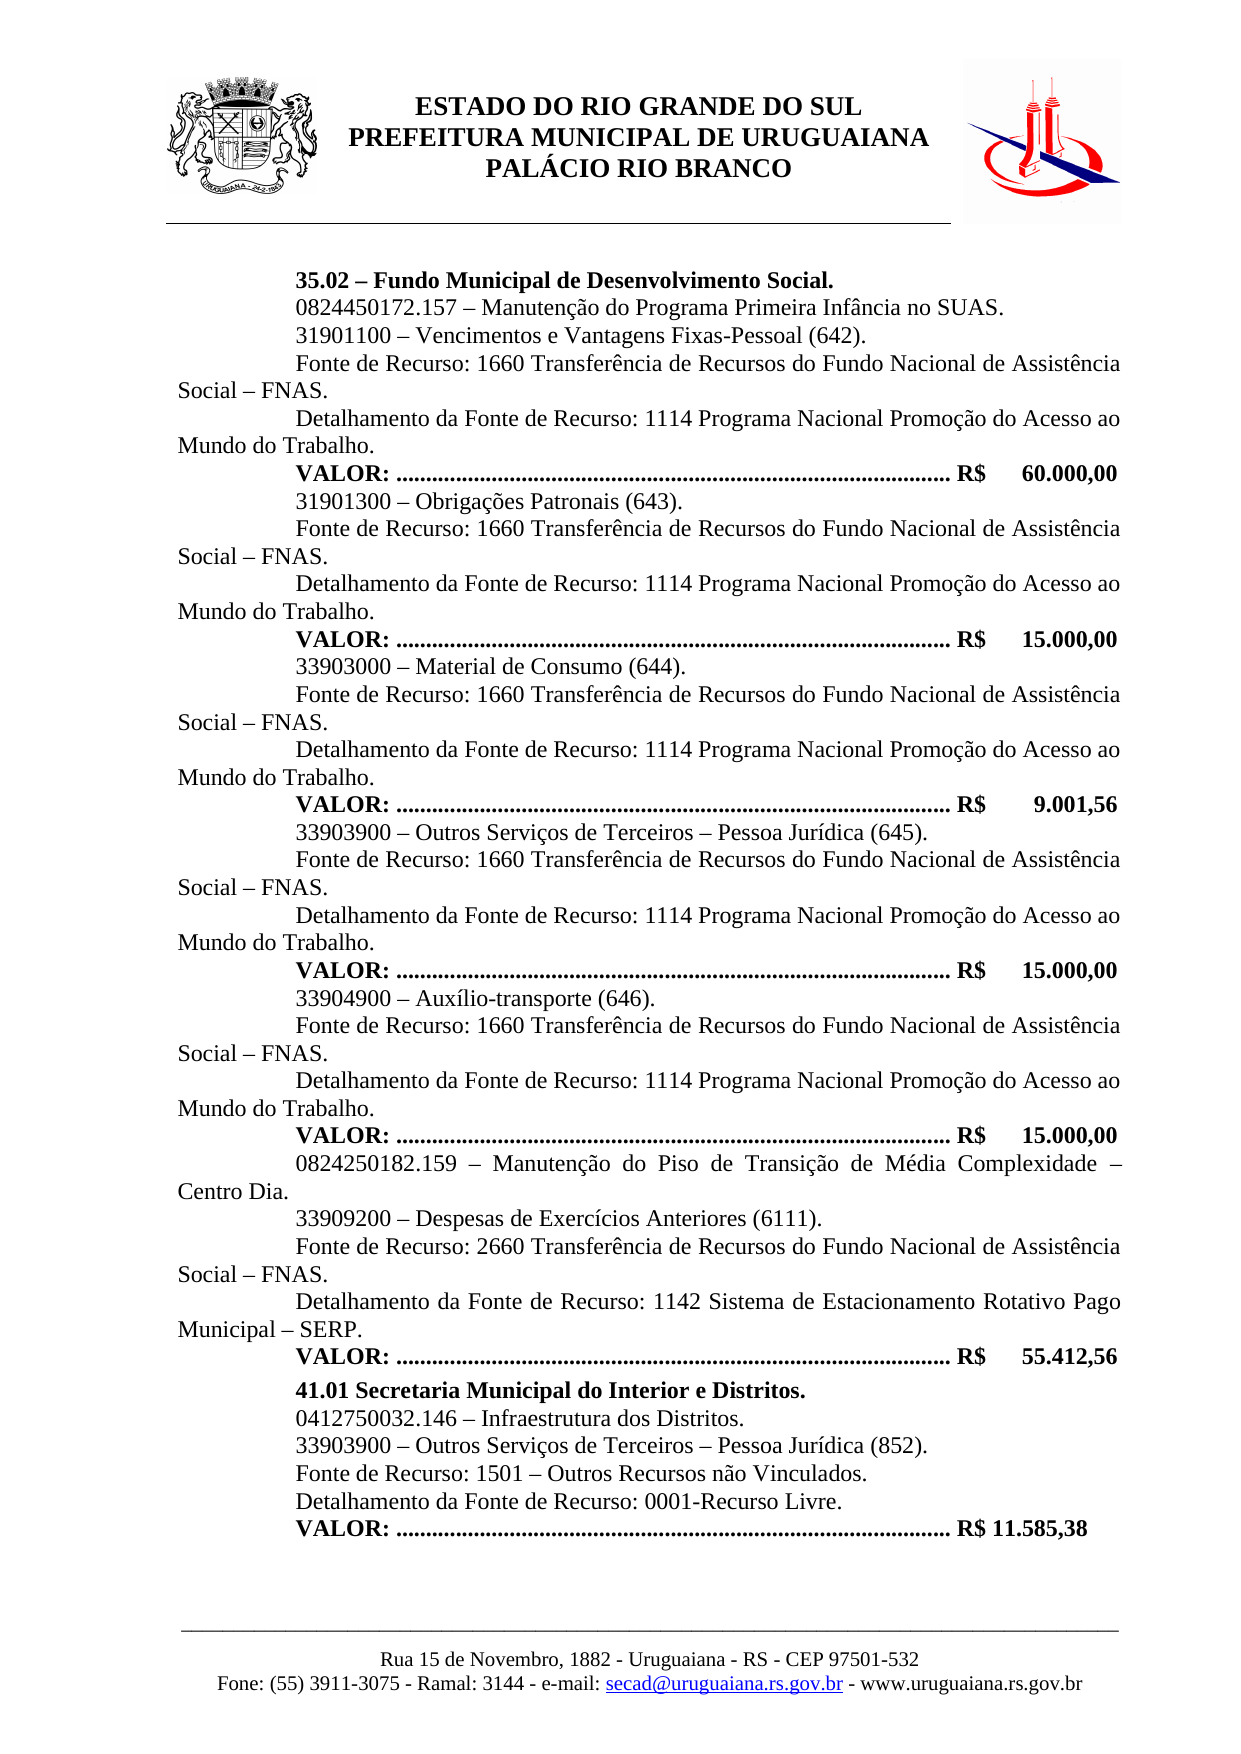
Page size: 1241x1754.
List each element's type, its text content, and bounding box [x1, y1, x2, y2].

text Detalhamento da Fonte de Recurso: 0001-Recurso Livre. [177, 1487, 1122, 1514]
text Detalhamento da Fonte de Recurso: 1114 Programa Nacional Promoção do Acesso ao Mundo do Trabalho. [177, 735, 1122, 790]
text 33903900 – Outros Serviços de Terceiros – Pessoa Jurídica (852). [177, 1431, 1122, 1459]
text Fonte de Recurso: 2660 Transferência de Recursos do Fundo Nacional de Assistência Social – FNAS. [177, 1232, 1122, 1287]
text 33903900 – Outros Serviços de Terceiros – Pessoa Jurídica (645). [177, 818, 1122, 846]
text Fonte de Recurso: 1660 Transferência de Recursos do Fundo Nacional de Assistência Social – FNAS. [177, 349, 1122, 404]
text VALOR: ............................................................................................. R$ 15.000,00 [177, 956, 1122, 983]
text Detalhamento da Fonte de Recurso: 1114 Programa Nacional Promoção do Acesso ao Mundo do Trabalho. [177, 1066, 1122, 1122]
text 33909200 – Despesas de Exercícios Anteriores (6111). [177, 1204, 1122, 1232]
text 0824250182.159 – Manutenção do Piso de Transição de Média Complexidade – Centro Dia. [177, 1149, 1122, 1204]
picture [167, 77, 317, 194]
text VALOR: ............................................................................................. R$ 15.000,00 [177, 1122, 1122, 1149]
text Detalhamento da Fonte de Recurso: 1142 Sistema de Estacionamento Rotativo Pago Municipal – SERP. [177, 1287, 1122, 1342]
text Fonte de Recurso: 1660 Transferência de Recursos do Fundo Nacional de Assistência Social – FNAS. [177, 1011, 1122, 1066]
text Detalhamento da Fonte de Recurso: 1114 Programa Nacional Promoção do Acesso ao Mundo do Trabalho. [177, 569, 1122, 625]
text VALOR: ............................................................................................. R$ 9.001,56 [177, 790, 1122, 818]
text 33904900 – Auxílio-transporte (646). [177, 983, 1122, 1011]
text 31901300 – Obrigações Patronais (643). [177, 487, 1122, 514]
text VALOR: ............................................................................................. R$ 15.000,00 [177, 625, 1122, 652]
text Fonte de Recurso: 1660 Transferência de Recursos do Fundo Nacional de Assistência Social – FNAS. [177, 680, 1122, 735]
text Detalhamento da Fonte de Recurso: 1114 Programa Nacional Promoção do Acesso ao Mundo do Trabalho. [177, 404, 1122, 459]
text 33903000 – Material de Consumo (644). [177, 652, 1122, 680]
text 0412750032.146 – Infraestrutura dos Distritos. [177, 1404, 1122, 1431]
text VALOR: ............................................................................................. R$ 11.585,38 [177, 1514, 1122, 1542]
text Fonte de Recurso: 1660 Transferência de Recursos do Fundo Nacional de Assistência Social – FNAS. [177, 846, 1122, 901]
text VALOR: ............................................................................................. R$ 60.000,00 [177, 459, 1122, 487]
text VALOR: ............................................................................................. R$ 55.412,56 [177, 1342, 1122, 1370]
text 0824450172.157 – Manutenção do Programa Primeira Infância no SUAS. [177, 293, 1122, 321]
text 35.02 – Fundo Municipal de Desenvolvimento Social. [177, 266, 1122, 293]
text Fonte de Recurso: 1660 Transferência de Recursos do Fundo Nacional de Assistência Social – FNAS. [177, 514, 1122, 569]
text Detalhamento da Fonte de Recurso: 1114 Programa Nacional Promoção do Acesso ao Mundo do Trabalho. [177, 901, 1122, 956]
text Fonte de Recurso: 1501 – Outros Recursos não Vinculados. [177, 1459, 1122, 1487]
text 31901100 – Vencimentos e Vantagens Fixas-Pessoal (642). [177, 321, 1122, 349]
text 41.01 Secretaria Municipal do Interior e Distritos. [177, 1376, 1122, 1404]
